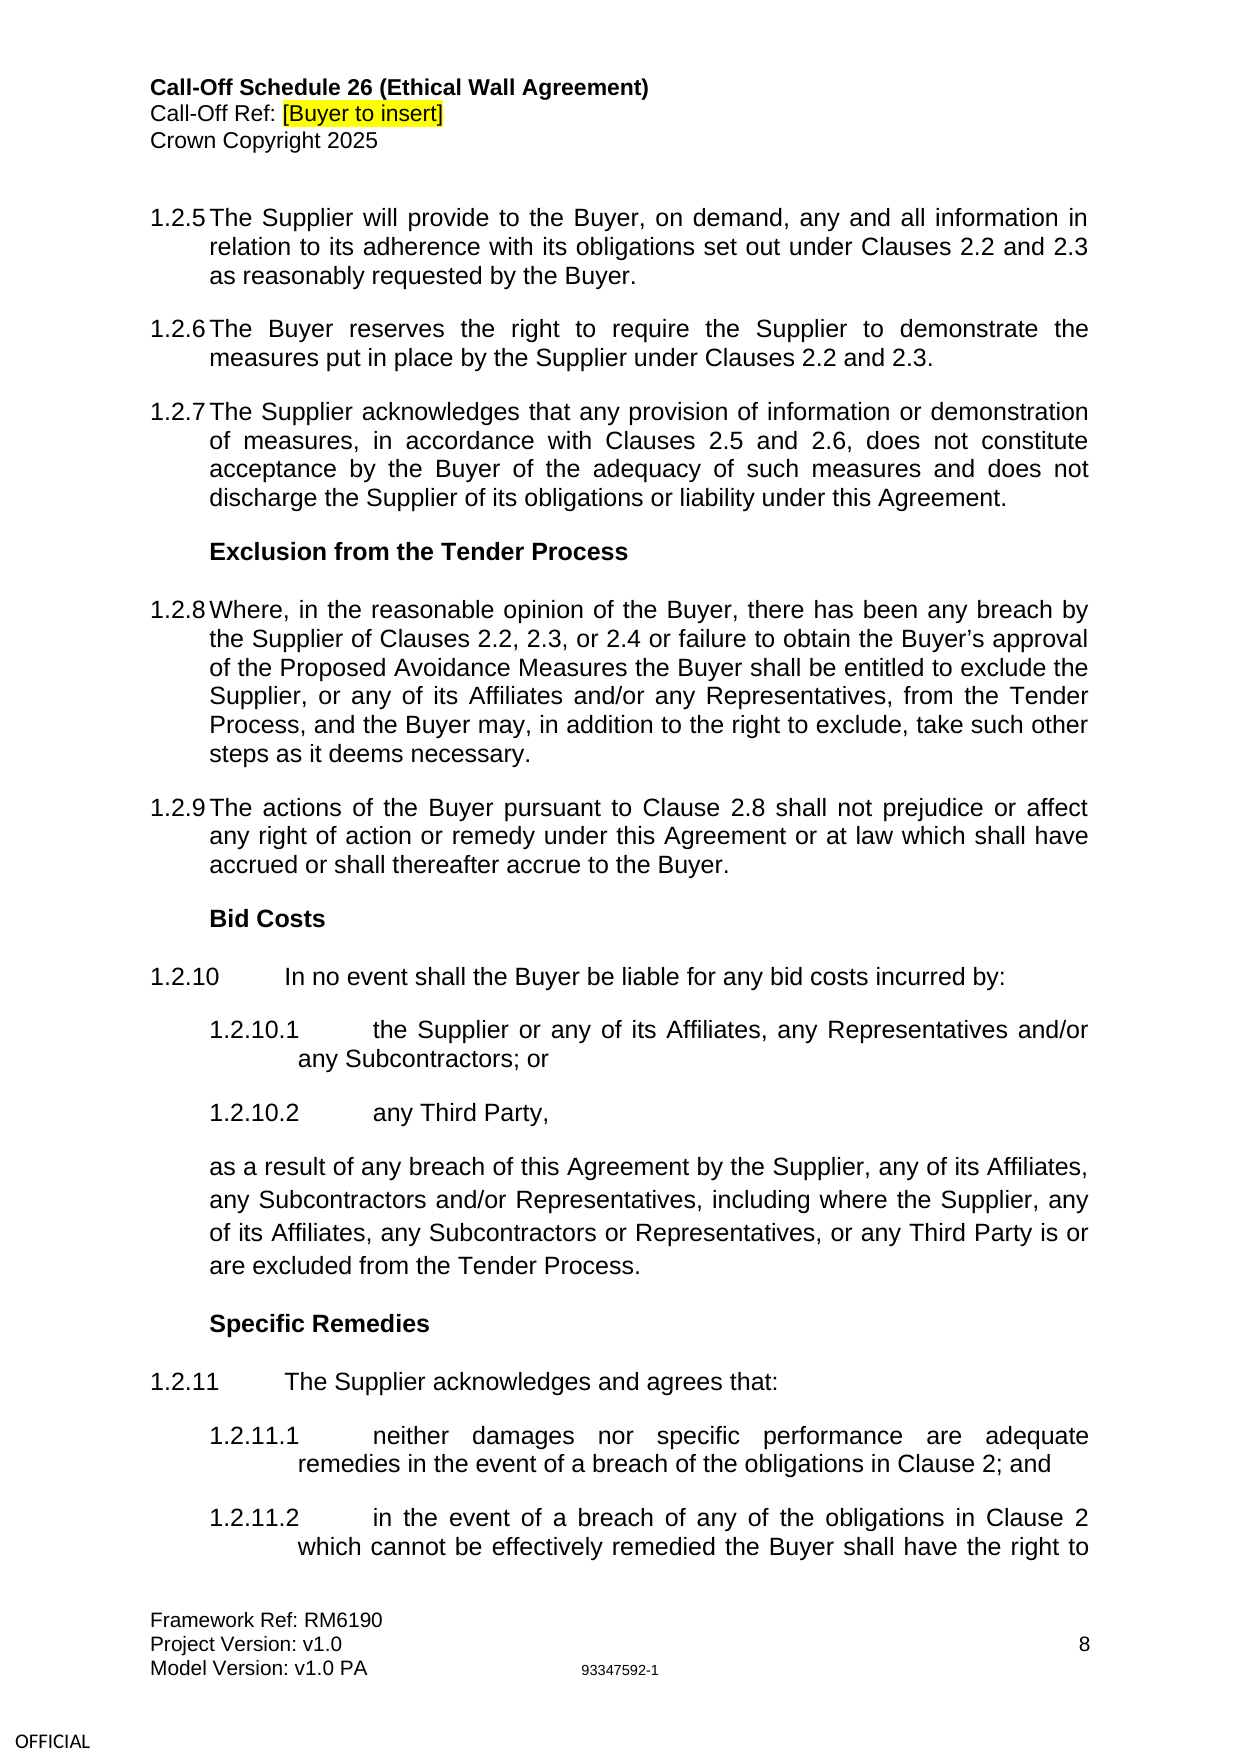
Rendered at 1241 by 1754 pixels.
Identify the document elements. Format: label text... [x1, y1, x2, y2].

list neither damages nor specific performance are adequate remedies in the event of a breach of the obligations in Clause 2; and [209, 1421, 1090, 1478]
list The Supplier will provide to the Buyer, on demand, any and all information in relation to its adherence with its obligations set out under Clauses 2.2 and 2.3 as reasonably requested by the Buyer. [150, 203, 1090, 289]
list The Supplier acknowledges that any provision of information or demonstration of measures, in accordance with Clauses 2.5 and 2.6, does not constitute acceptance by the Buyer of the adequacy of such measures and does not discharge the Supplier of its obligations or liability under this Agreement. [150, 397, 1090, 512]
list The actions of the Buyer pursuant to Clause 2.8 shall not prejudice or affect any right of action or remedy under this Agreement or at law which shall have accrued or shall thereafter accrue to the Buyer. [150, 792, 1090, 879]
list any Third Party, [209, 1098, 1090, 1127]
text Exclusion from the Tender Process [209, 537, 1090, 566]
list in the event of a breach of any of the obligations in Clause 2 which cannot be effectively remedied the Buyer shall have the right to [209, 1503, 1090, 1561]
list the Supplier or any of its Affiliates, any Representatives and/or any Subcontractors; or [209, 1016, 1090, 1073]
list The Buyer reserves the right to require the Supplier to demonstrate the measures put in place by the Supplier under Clauses 2.2 and 2.3. [150, 314, 1090, 372]
list The Supplier acknowledges and agrees that: [150, 1367, 1090, 1396]
list In no event shall the Buyer be liable for any bid costs incurred by: [150, 962, 1090, 991]
text Specific Remedies [209, 1309, 1090, 1338]
text as a result of any breach of this Agreement by the Supplier, any of its Affiliates, any Subcontractors and/or Representatives, including where the Supplier, any of its Affiliates, any Subcontractors or Representatives, or any Third Party is or are excluded from the Tender Process. [209, 1152, 1090, 1279]
list Where, in the reasonable opinion of the Buyer, there has been any breach by the Supplier of Clauses 2.2, 2.3, or 2.4 or failure to obtain the Buyer’s approval of the Proposed Avoidance Measures the Buyer shall be entitled to exclude the Supplier, or any of its Affiliates and/or any Representatives, from the Tender Process, and the Buyer may, in addition to the right to exclude, take such other steps as it deems necessary. [150, 595, 1090, 767]
text Bid Costs [209, 904, 1090, 932]
